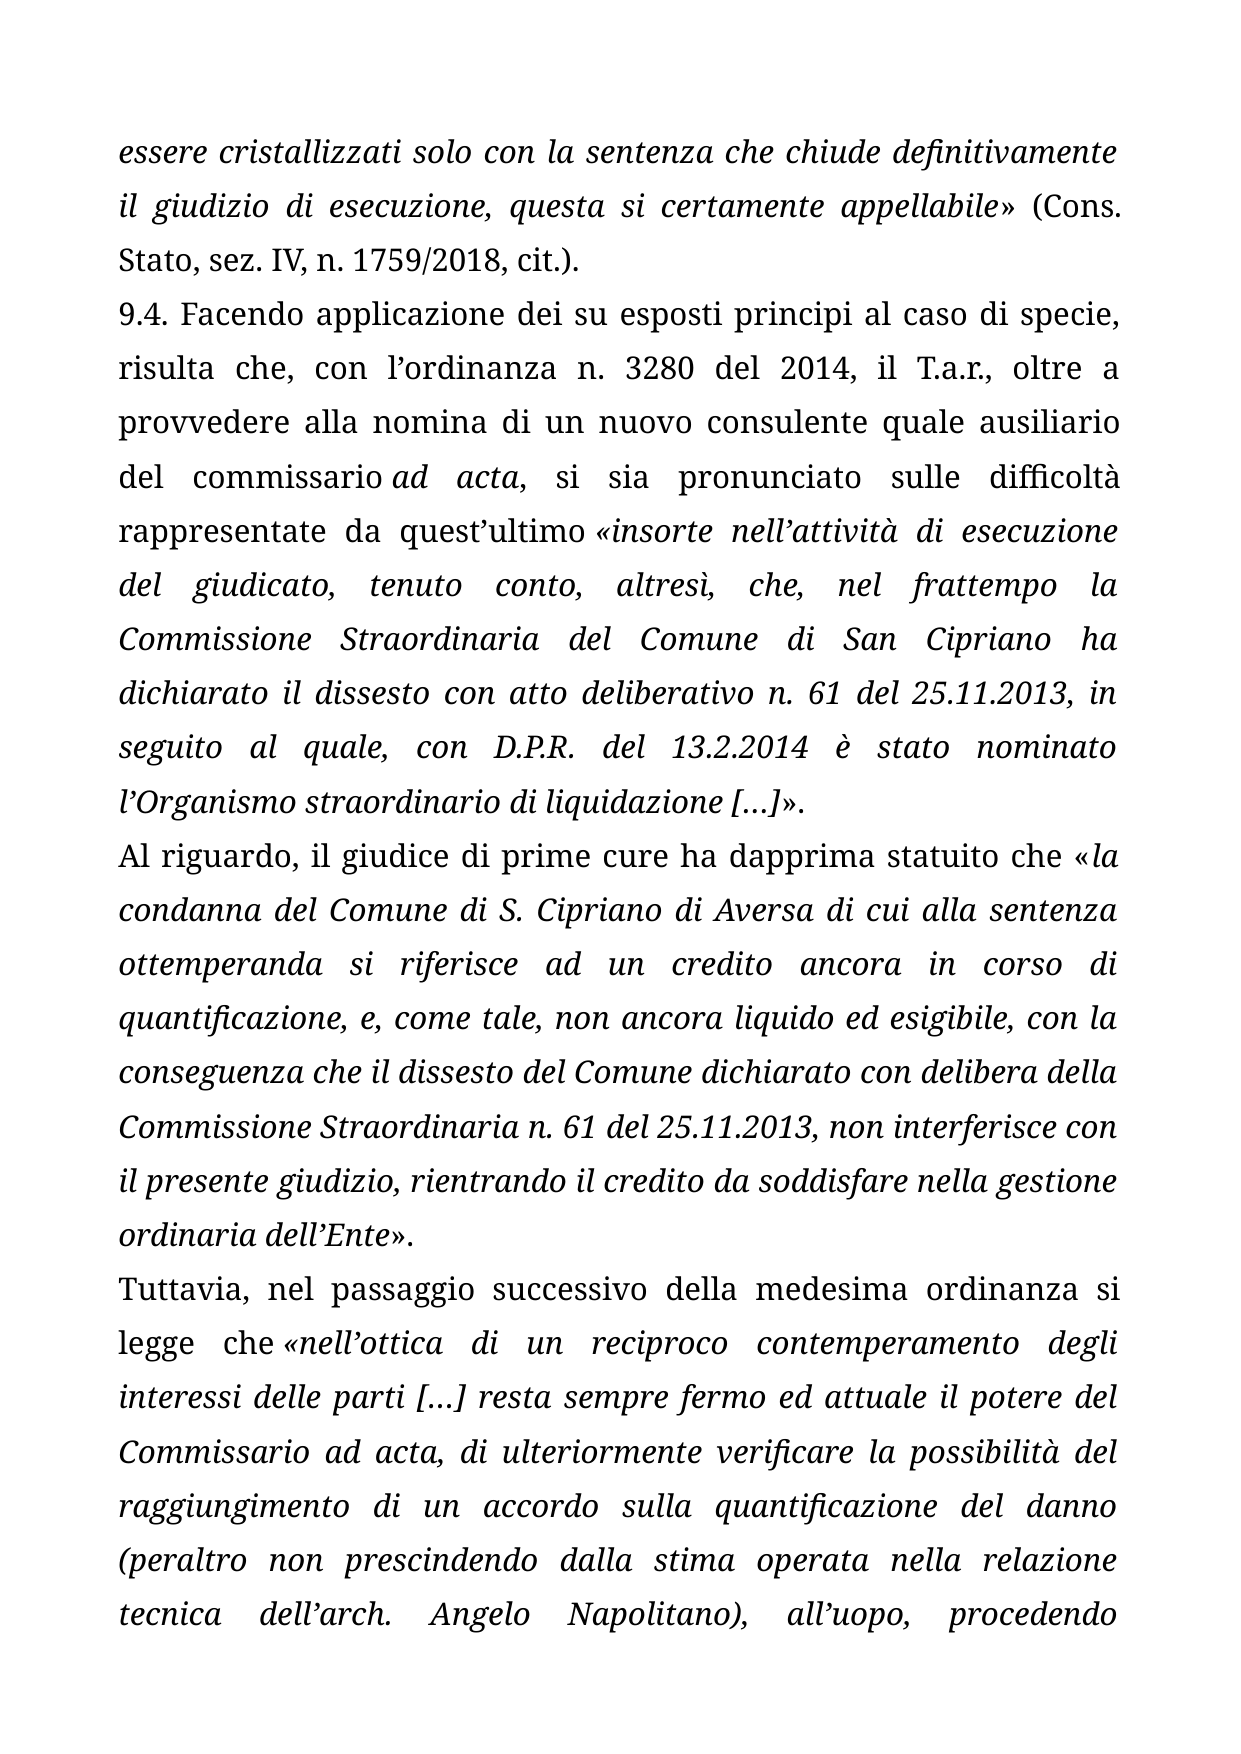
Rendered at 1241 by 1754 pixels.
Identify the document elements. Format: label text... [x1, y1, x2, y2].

text Tuttavia, nel passaggio successivo della medesima ordinanza si legge che «nell’ottica di un reciproco contemperamento degli interessi delle parti […] resta sempre fermo ed attuale il potere del Commissario ad acta, di ulteriormente verificare la possibilità del raggiungimento di un accordo sulla quantificazione del danno (peraltro non prescindendo dalla stima operata nella relazione tecnica dell’arch. Angelo Napolitano), all’uopo, procedendo [118, 1256, 1122, 1635]
text Al riguardo, il giudice di prime cure ha dapprima statuito che «la condanna del Comune di S. Cipriano di Aversa di cui alla sentenza ottemperanda si riferisce ad un credito ancora in corso di quantificazione, e, come tale, non ancora liquido ed esigibile, con la conseguenza che il dissesto del Comune dichiarato con delibera della Commissione Straordinaria n. 61 del 25.11.2013, non interferisce con il presente giudizio, rientrando il credito da soddisfare nella gestione ordinaria dell’Ente». [118, 822, 1122, 1256]
text essere cristallizzati solo con la sentenza che chiude definitivamente il giudizio di esecuzione, questa si certamente appellabile» (Cons. Stato, sez. IV, n. 1759/2018, cit.). [118, 118, 1122, 281]
text 9.4. Facendo applicazione dei su esposti principi al caso di specie, risulta che, con l’ordinanza n. 3280 del 2014, il T.a.r., oltre a provvedere alla nomina di un nuovo consulente quale ausiliario del commissario ad acta, si sia pronunciato sulle difficoltà rappresentate da quest’ultimo «insorte nell’attività di esecuzione del giudicato, tenuto conto, altresì, che, nel frattempo la Commissione Straordinaria del Comune di San Cipriano ha dichiarato il dissesto con atto deliberativo n. 61 del 25.11.2013, in seguito al quale, con D.P.R. del 13.2.2014 è stato nominato l’Organismo straordinario di liquidazione […]». [118, 281, 1122, 822]
